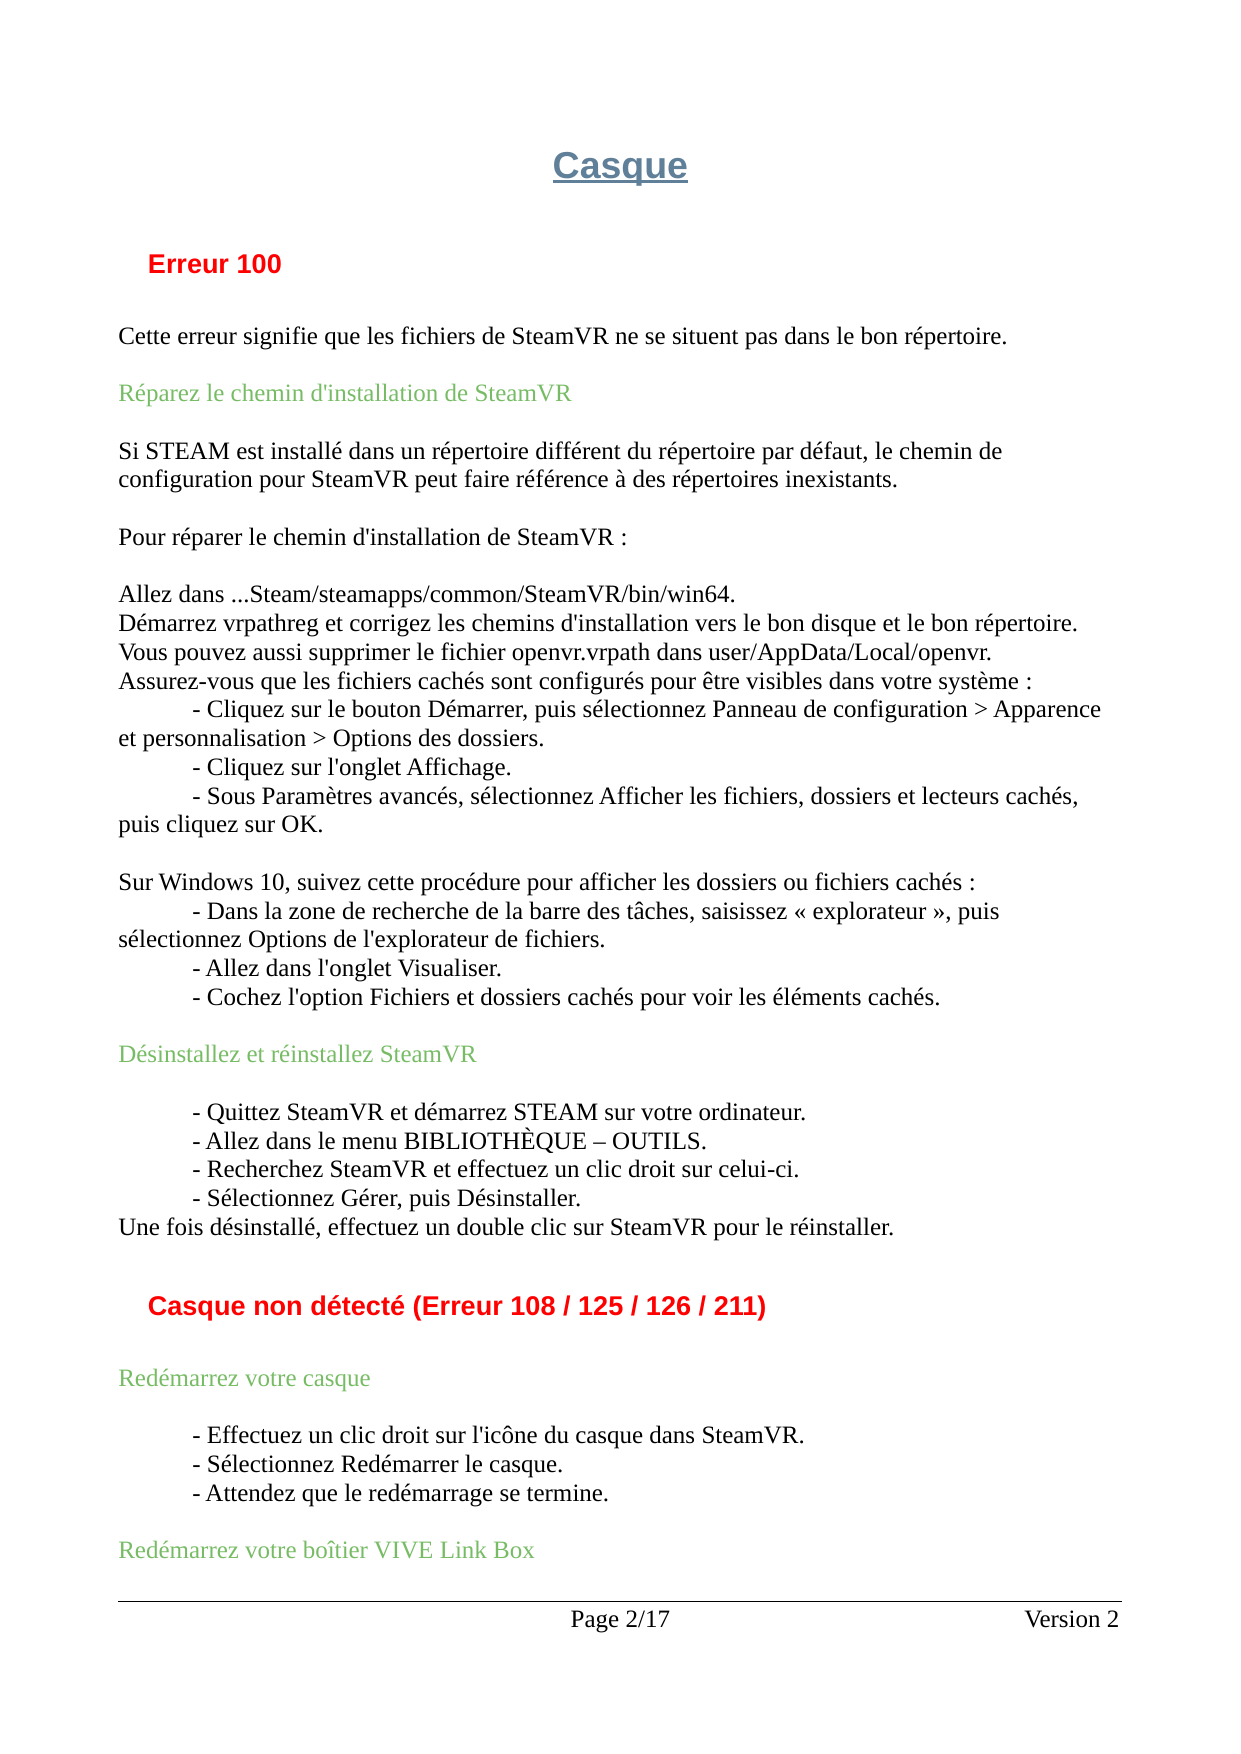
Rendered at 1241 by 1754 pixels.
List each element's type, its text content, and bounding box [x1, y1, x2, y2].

subtitle Erreur 100 [148, 248, 1122, 279]
text Pour réparer le chemin d'installation de SteamVR : [118, 522, 1122, 551]
subtitle Casque non détecté (Erreur 108 / 125 / 126 / 211) [148, 1290, 1122, 1322]
text - Sous Paramètres avancés, sélectionnez Afficher les fichiers, dossiers et lecteurs cachés, puis cliquez sur OK. [118, 781, 1122, 838]
text - Attendez que le redémarrage se termine. [118, 1478, 1122, 1507]
text Si STEAM est installé dans un répertoire différent du répertoire par défaut, le chemin de configuration pour SteamVR peut faire référence à des répertoires inexistants. [118, 436, 1122, 493]
subtitle Casque [118, 143, 1122, 186]
text - Cliquez sur l'onglet Affichage. [118, 752, 1122, 781]
text - Recherchez SteamVR et effectuez un clic droit sur celui-ci. [118, 1154, 1122, 1183]
text - Effectuez un clic droit sur l'icône du casque dans SteamVR. [118, 1420, 1122, 1449]
text Réparez le chemin d'installation de SteamVR [118, 378, 1122, 407]
text Démarrez vrpathreg et corrigez les chemins d'installation vers le bon disque et le bon répertoire. Vous pouvez aussi supprimer le fichier openvr.vrpath dans user/AppData/Local/openvr. [118, 608, 1122, 666]
text Sur Windows 10, suivez cette procédure pour afficher les dossiers ou fichiers cachés : [118, 867, 1122, 896]
text - Dans la zone de recherche de la barre des tâches, saisissez « explorateur », puis sélectionnez Options de l'explorateur de fichiers. [118, 896, 1122, 953]
text Cette erreur signifie que les fichiers de SteamVR ne se situent pas dans le bon répertoire. [118, 321, 1122, 349]
text Redémarrez votre casque [118, 1363, 1122, 1392]
text - Allez dans le menu BIBLIOTHÈQUE – OUTILS. [118, 1126, 1122, 1154]
text Désinstallez et réinstallez SteamVR [118, 1039, 1122, 1068]
text - Cochez l'option Fichiers et dossiers cachés pour voir les éléments cachés. [118, 982, 1122, 1011]
text Une fois désinstallé, effectuez un double clic sur SteamVR pour le réinstaller. [118, 1212, 1122, 1241]
text - Quittez SteamVR et démarrez STEAM sur votre ordinateur. [118, 1097, 1122, 1126]
text - Cliquez sur le bouton Démarrer, puis sélectionnez Panneau de configuration > Apparence et personnalisation > Options des dossiers. [118, 694, 1122, 752]
text - Sélectionnez Gérer, puis Désinstaller. [118, 1183, 1122, 1212]
text Assurez-vous que les fichiers cachés sont configurés pour être visibles dans votre système : [118, 666, 1122, 694]
text Redémarrez votre boîtier VIVE Link Box [118, 1535, 1122, 1564]
text - Sélectionnez Redémarrer le casque. [118, 1449, 1122, 1478]
text Allez dans ...Steam/steamapps/common/SteamVR/bin/win64. [118, 579, 1122, 608]
text - Allez dans l'onglet Visualiser. [118, 953, 1122, 982]
